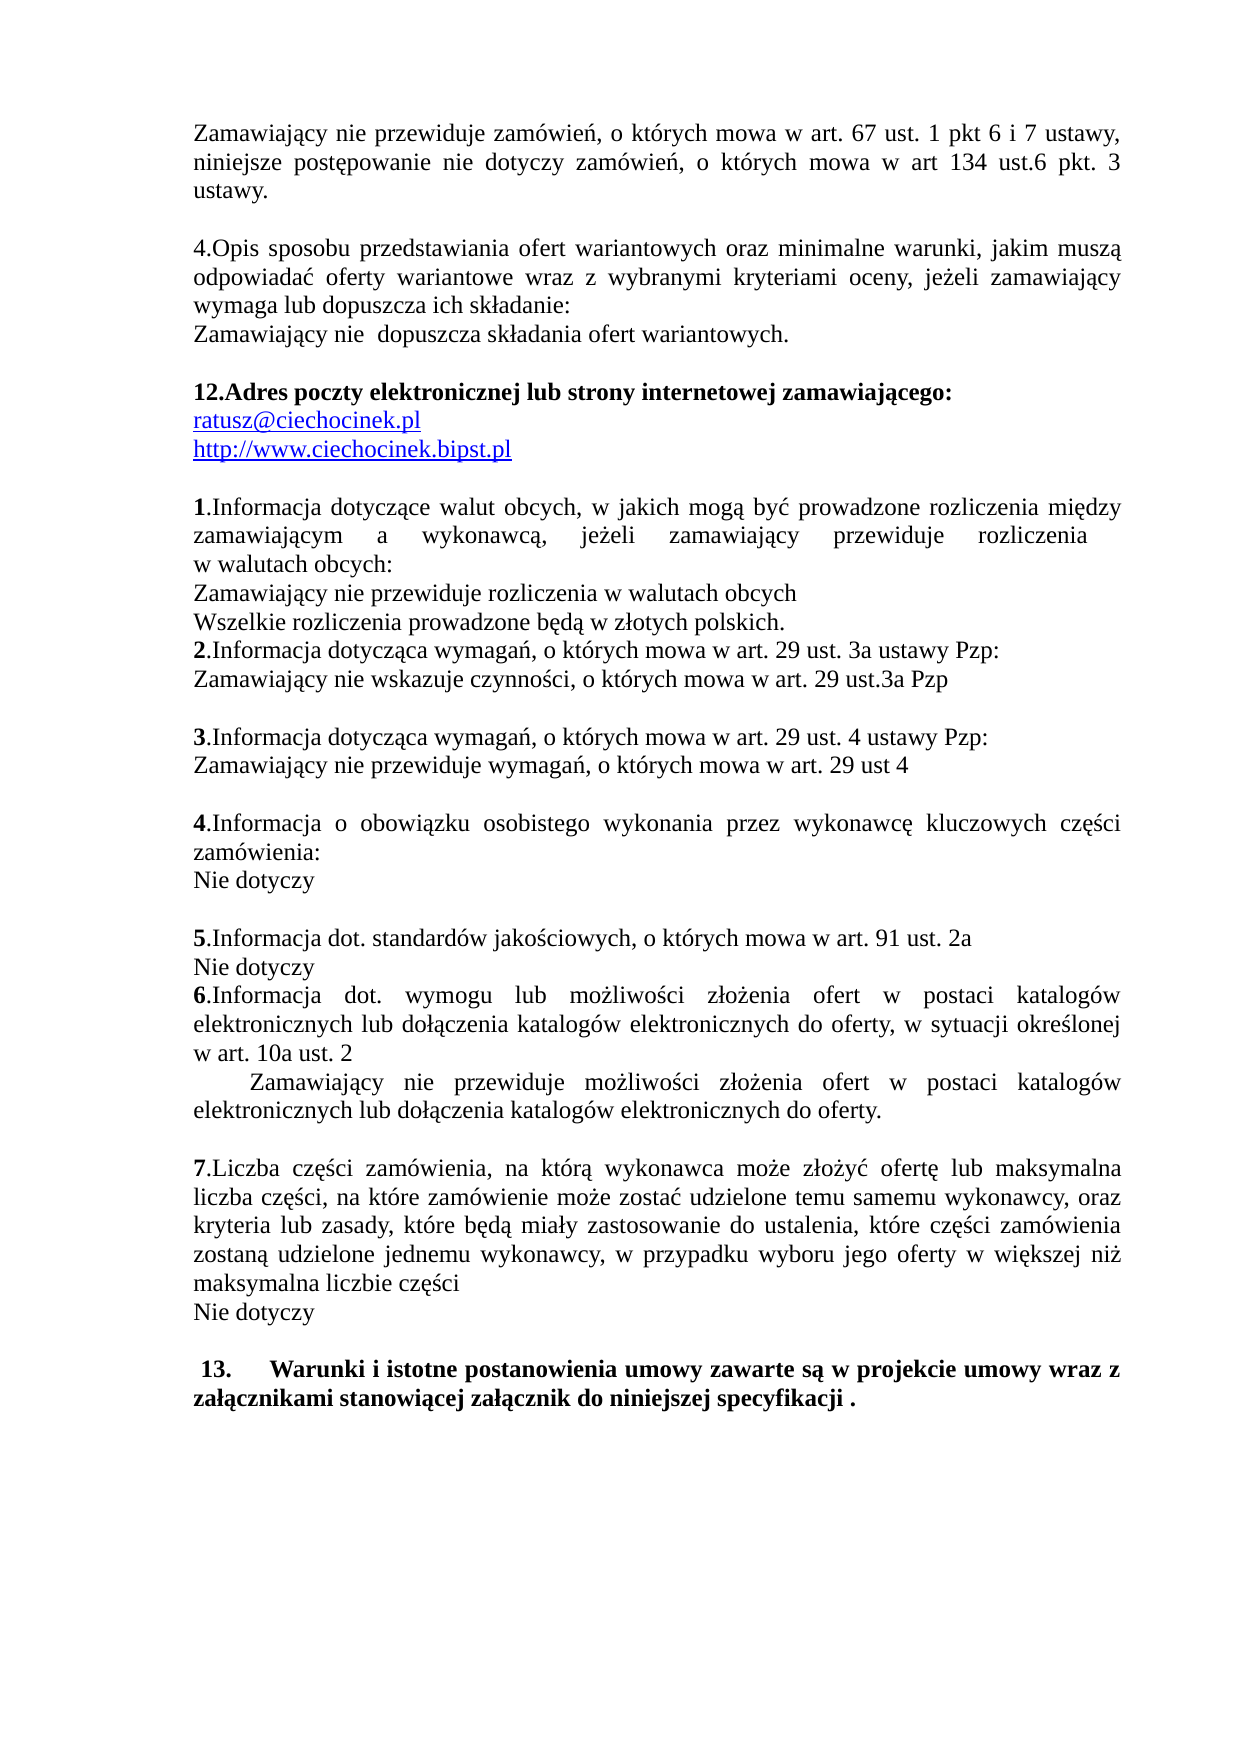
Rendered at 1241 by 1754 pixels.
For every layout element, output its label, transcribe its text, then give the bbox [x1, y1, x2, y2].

text Wszelkie rozliczenia prowadzone będą w złotych polskich. [193, 607, 1122, 636]
text 6.Informacja dot. wymogu lub możliwości złożenia ofert w postaci katalogów elektronicznych lub dołączenia katalogów elektronicznych do oferty, w sytuacji określonej w art. 10a ust. 2 [193, 981, 1122, 1067]
text http://www.ciechocinek.bipst.pl [193, 434, 1122, 463]
text Zamawiający nie wskazuje czynności, o których mowa w art. 29 ust.3a Pzp [193, 664, 1122, 693]
text 4.Opis sposobu przedstawiania ofert wariantowych oraz minimalne warunki, jakim muszą odpowiadać oferty wariantowe wraz z wybranymi kryteriami oceny, jeżeli zamawiający wymaga lub dopuszcza ich składanie: [193, 233, 1122, 319]
text 5.Informacja dot. standardów jakościowych, o których mowa w art. 91 ust. 2a [193, 923, 1122, 952]
text 3.Informacja dotycząca wymagań, o których mowa w art. 29 ust. 4 ustawy Pzp: [193, 722, 1122, 751]
text 2.Informacja dotycząca wymagań, o których mowa w art. 29 ust. 3a ustawy Pzp: [193, 636, 1122, 664]
text Zamawiający nie dopuszcza składania ofert wariantowych. [193, 319, 1122, 348]
text 1.Informacja dotyczące walut obcych, w jakich mogą być prowadzone rozliczenia między zamawiającym a wykonawcą, jeżeli zamawiający przewiduje rozliczenia w walutach obcych: [193, 492, 1122, 578]
text Zamawiający nie przewiduje możliwości złożenia ofert w postaci katalogów elektronicznych lub dołączenia katalogów elektronicznych do oferty. [193, 1067, 1122, 1124]
text Nie dotyczy [193, 1297, 1122, 1326]
text 4.Informacja o obowiązku osobistego wykonania przez wykonawcę kluczowych części zamówienia: [193, 808, 1122, 866]
text 13. Warunki i istotne postanowienia umowy zawarte są w projekcie umowy wraz z załącznikami stanowiącej załącznik do niniejszej specyfikacji . [193, 1354, 1122, 1412]
text Zamawiający nie przewiduje rozliczenia w walutach obcych [193, 578, 1122, 607]
text 12.Adres poczty elektronicznej lub strony internetowej zamawiającego: [193, 377, 1122, 406]
text Zamawiający nie przewiduje zamówień, o których mowa w art. 67 ust. 1 pkt 6 i 7 ustawy, niniejsze postępowanie nie dotyczy zamówień, o których mowa w art 134 ust.6 pkt. 3 ustawy. [193, 118, 1122, 204]
text ratusz@ciechocinek.pl [193, 406, 1122, 434]
text Zamawiający nie przewiduje wymagań, o których mowa w art. 29 ust 4 [193, 751, 1122, 779]
text 7.Liczba części zamówienia, na którą wykonawca może złożyć ofertę lub maksymalna liczba części, na które zamówienie może zostać udzielone temu samemu wykonawcy, oraz kryteria lub zasady, które będą miały zastosowanie do ustalenia, które części zamówienia zostaną udzielone jednemu wykonawcy, w przypadku wyboru jego oferty w większej niż maksymalna liczbie części [193, 1153, 1122, 1297]
text Nie dotyczy [193, 866, 1122, 894]
text Nie dotyczy [193, 952, 1122, 981]
